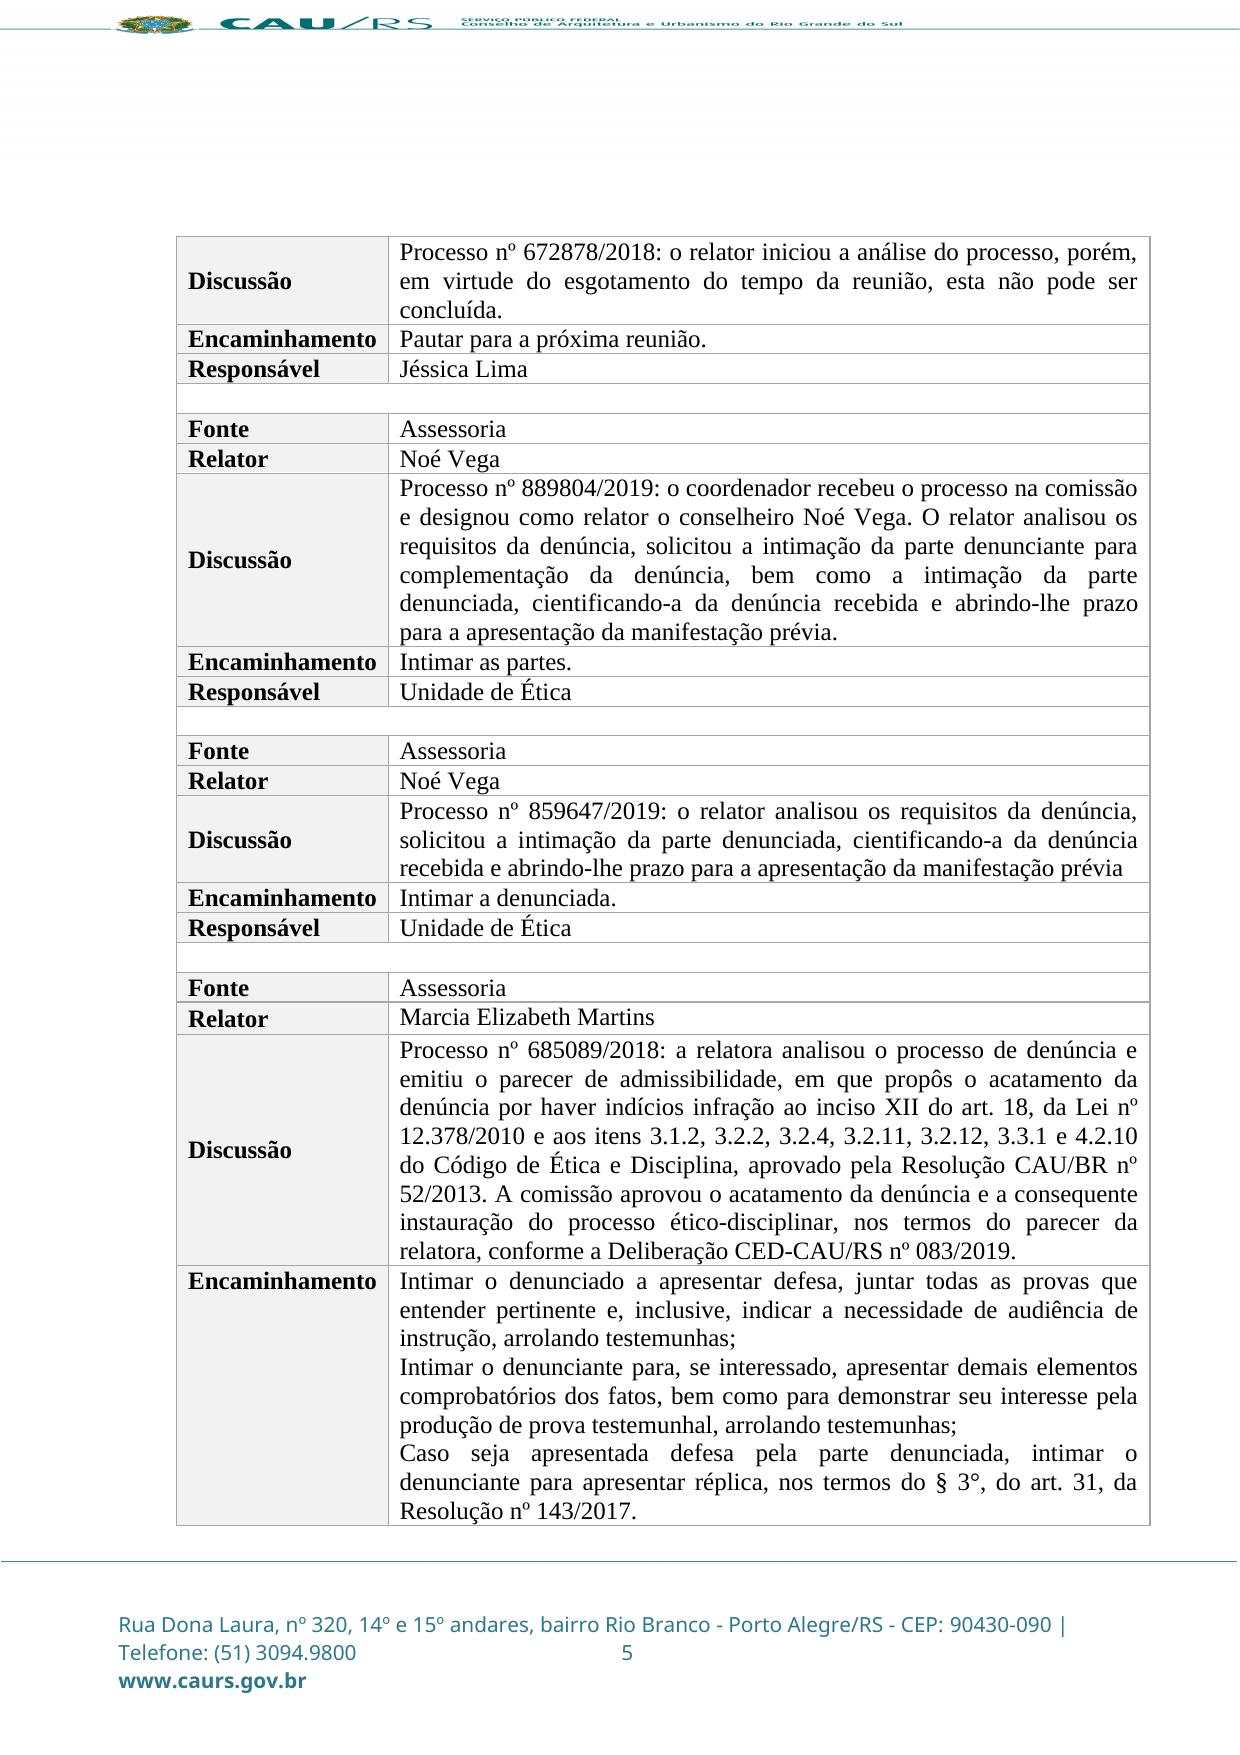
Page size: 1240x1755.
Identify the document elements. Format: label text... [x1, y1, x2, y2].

table_cell Relator [177, 1003, 388, 1034]
table_cell Fonte [177, 736, 388, 765]
table_cell Noé Vega [389, 766, 1149, 795]
table_cell Responsável [177, 354, 388, 383]
table_cell Assessoria [389, 973, 1149, 1001]
table_cell Discussão [177, 237, 388, 323]
table_cell Encaminhamento [177, 325, 388, 353]
table_cell Responsável [177, 677, 388, 706]
table_cell Discussão [177, 474, 388, 646]
table_cell Intimar as partes. [389, 647, 1149, 676]
table_cell Fonte [177, 414, 388, 443]
table_cell Unidade de Ética [389, 913, 1149, 942]
table_cell [388, 707, 1149, 735]
table_cell Encaminhamento [177, 647, 388, 676]
table_cell Encaminhamento [177, 883, 388, 912]
table_cell Processo nº 685089/2018: a relatora analisou o processo de denúncia e emitiu o parecer de admissibilidade, em que propôs o acatamento da denúncia por haver indícios infração ao inciso XII do art. 18, da Lei nº 12.378/2010 e aos itens 3.1.2, 3.2.2, 3.2.4, 3.2.11, 3.2.12, 3.3.1 e 4.2.10 do Código de Ética e Disciplina, aprovado pela Resolução CAU/BR nº 52/2013. A comissão aprovou o acatamento da denúncia e a consequente instauração do processo ético-disciplinar, nos termos do parecer da relatora, conforme a Deliberação CED-CAU/RS nº 083/2019. [389, 1035, 1149, 1265]
table_cell Processo nº 889804/2019: o coordenador recebeu o processo na comissão e designou como relator o conselheiro Noé Vega. O relator analisou os requisitos da denúncia, solicitou a intimação da parte denunciante para complementação da denúncia, bem como a intimação da parte denunciada, cientificando-a da denúncia recebida e abrindo-lhe prazo para a apresentação da manifestação prévia. [389, 474, 1149, 646]
table_cell [177, 943, 388, 972]
table_cell Fonte [177, 973, 388, 1001]
table_cell Relator [177, 444, 388, 472]
table_cell [388, 384, 1149, 413]
table_cell Assessoria [389, 414, 1149, 443]
table_cell Pautar para a próxima reunião. [389, 325, 1149, 353]
table_cell Intimar o denunciado a apresentar defesa, juntar todas as provas que entender pertinente e, inclusive, indicar a necessidade de audiência de instrução, arrolando testemunhas; Intimar o denunciante para, se interessado, apresentar demais elementos comprobatórios dos fatos, bem como para demonstrar seu interesse pela produção de prova testemunhal, arrolando testemunhas; Caso seja apresentada defesa pela parte denunciada, intimar o denunciante para apresentar réplica, nos termos do § 3°, do art. 31, da Resolução nº 143/2017. [389, 1266, 1149, 1525]
table_cell Assessoria [389, 736, 1149, 765]
table_cell Jéssica Lima [389, 354, 1149, 383]
table_cell Discussão [177, 1035, 388, 1265]
table_cell Discussão [177, 796, 388, 882]
table_cell Marcia Elizabeth Martins [389, 1003, 1149, 1034]
table_cell Responsável [177, 913, 388, 942]
table_cell Processo nº 859647/2019: o relator analisou os requisitos da denúncia, solicitou a intimação da parte denunciada, cientificando-a da denúncia recebida e abrindo-lhe prazo para a apresentação da manifestação prévia [389, 796, 1149, 882]
table_cell [388, 943, 1149, 972]
table_cell Noé Vega [389, 444, 1149, 472]
table_cell Unidade de Ética [389, 677, 1149, 706]
table_cell Intimar a denunciada. [389, 883, 1149, 912]
table_cell Relator [177, 766, 388, 795]
table_cell [177, 707, 388, 735]
table_cell Processo nº 672878/2018: o relator iniciou a análise do processo, porém, em virtude do esgotamento do tempo da reunião, esta não pode ser concluída. [389, 237, 1149, 323]
table_cell Encaminhamento [177, 1266, 388, 1525]
table_cell [177, 384, 388, 413]
